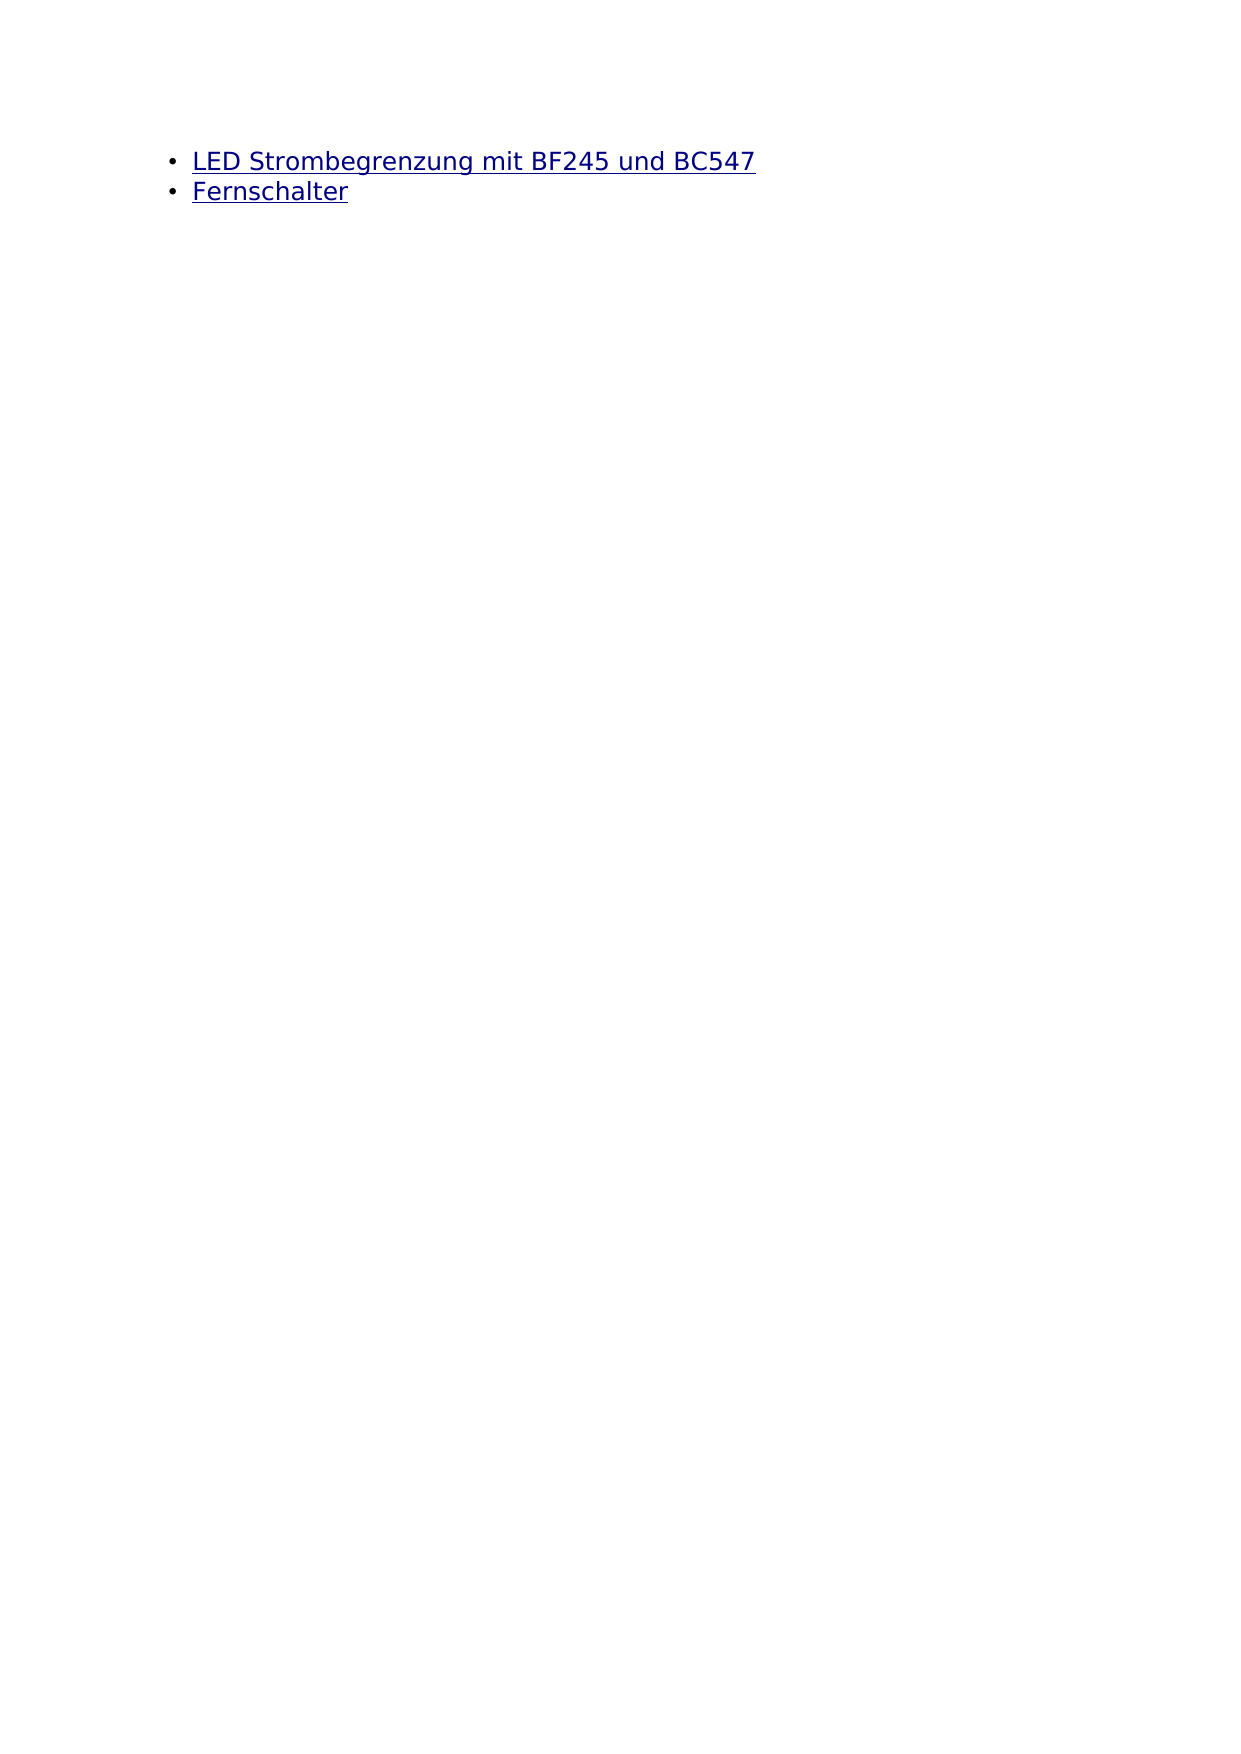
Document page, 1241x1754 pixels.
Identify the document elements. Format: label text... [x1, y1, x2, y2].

list Fernschalter [177, 177, 1122, 206]
list LED Strombegrenzung mit BF245 und BC547 [177, 148, 1122, 177]
